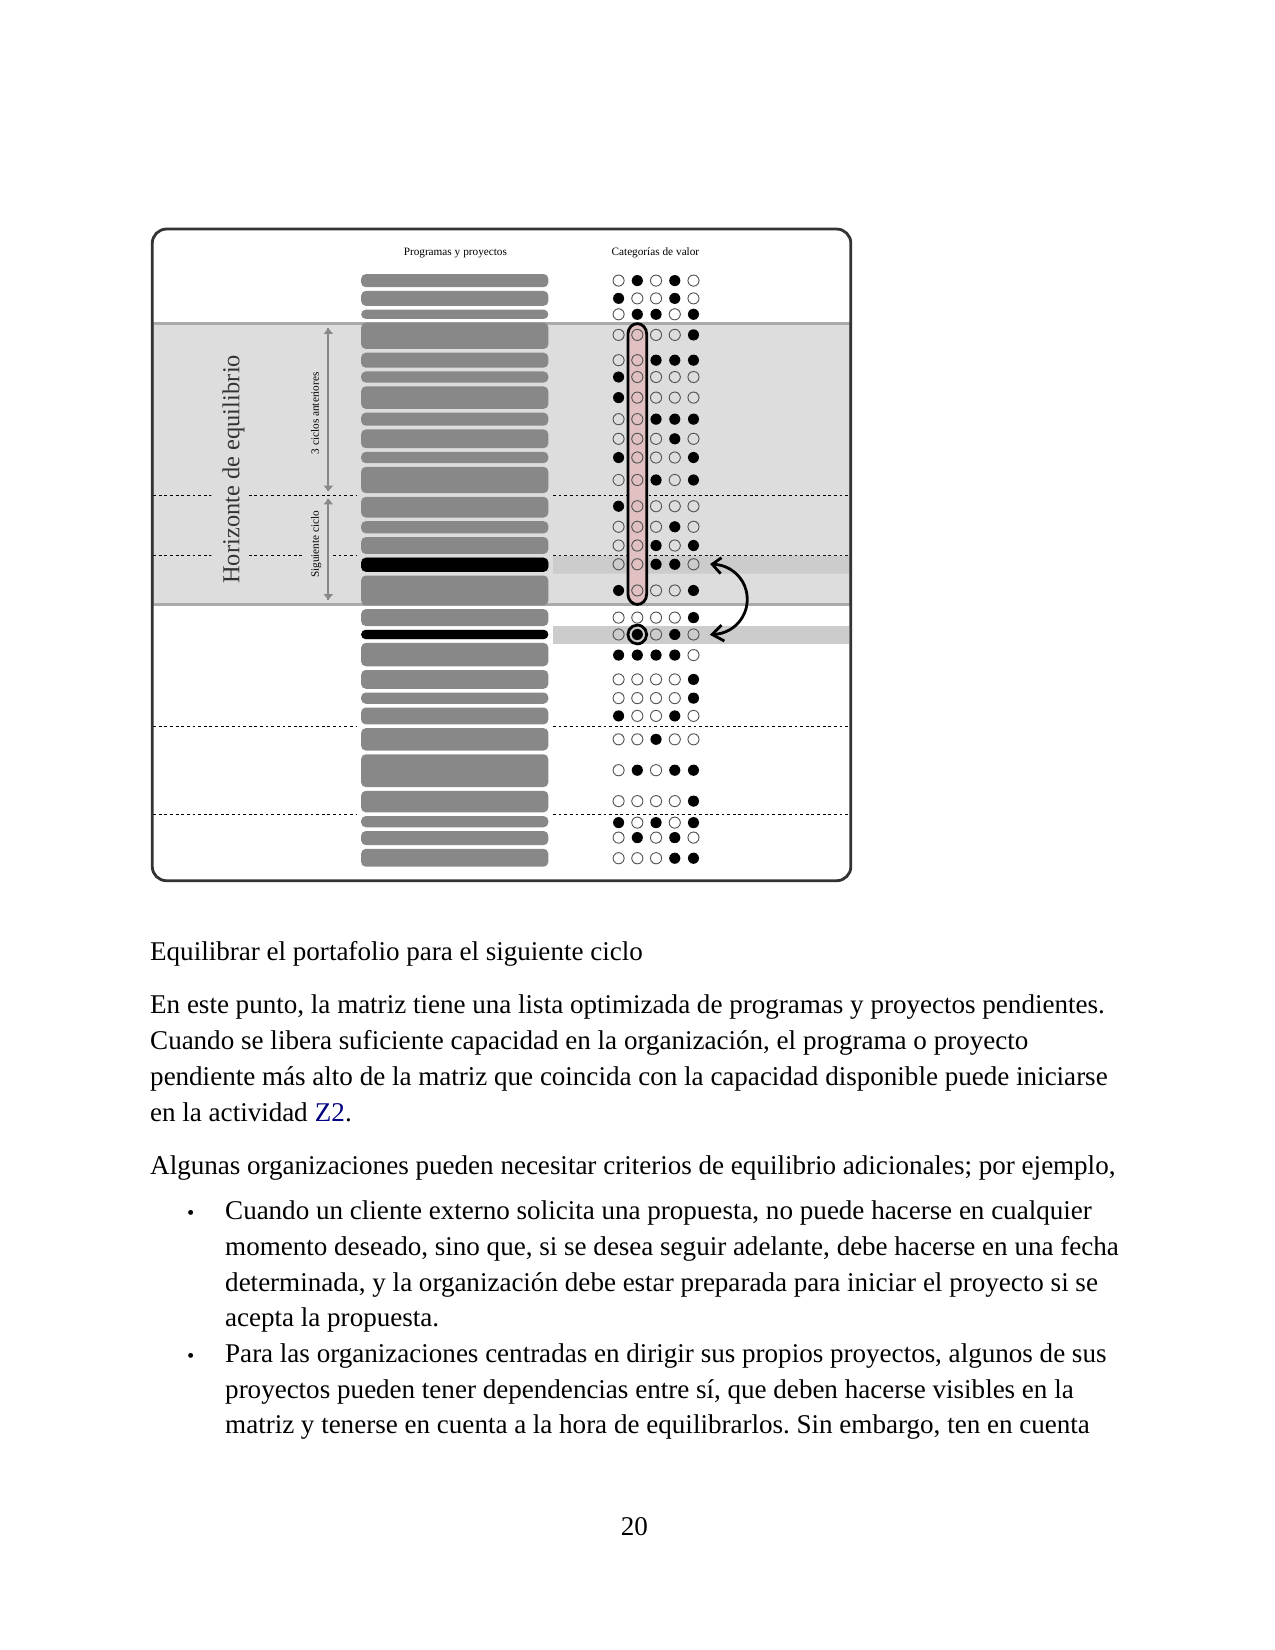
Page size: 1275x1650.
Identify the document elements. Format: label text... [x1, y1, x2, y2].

list Para las organizaciones centradas en dirigir sus propios proyectos, algunos de sus proyectos pueden tener dependencias entre sí, que deben hacerse visibles en la matriz y tenerse en cuenta a la hora de equilibrarlos. Sin embargo, ten en cuenta [187, 1337, 1125, 1440]
text En este punto, la matriz tiene una lista optimizada de programas y proyectos pendientes. Cuando se libera suficiente capacidad en la organización, el programa o proyecto pendiente más alto de la matriz que coincida con la capacidad disponible puede iniciarse en la actividad Z2. [150, 989, 1125, 1127]
text Algunas organizaciones pueden necesitar criterios de equilibrio adicionales; por ejemplo, [150, 1149, 1125, 1181]
list Cuando un cliente externo solicita una propuesta, no puede hacerse en cualquier momento deseado, sino que, si se desea seguir adelante, debe hacerse en una fecha determinada, y la organización debe estar preparada para iniciar el proyecto si se acepta la propuesta. [187, 1194, 1125, 1332]
text Equilibrar el portafolio para el siguiente ciclo [150, 935, 1125, 966]
